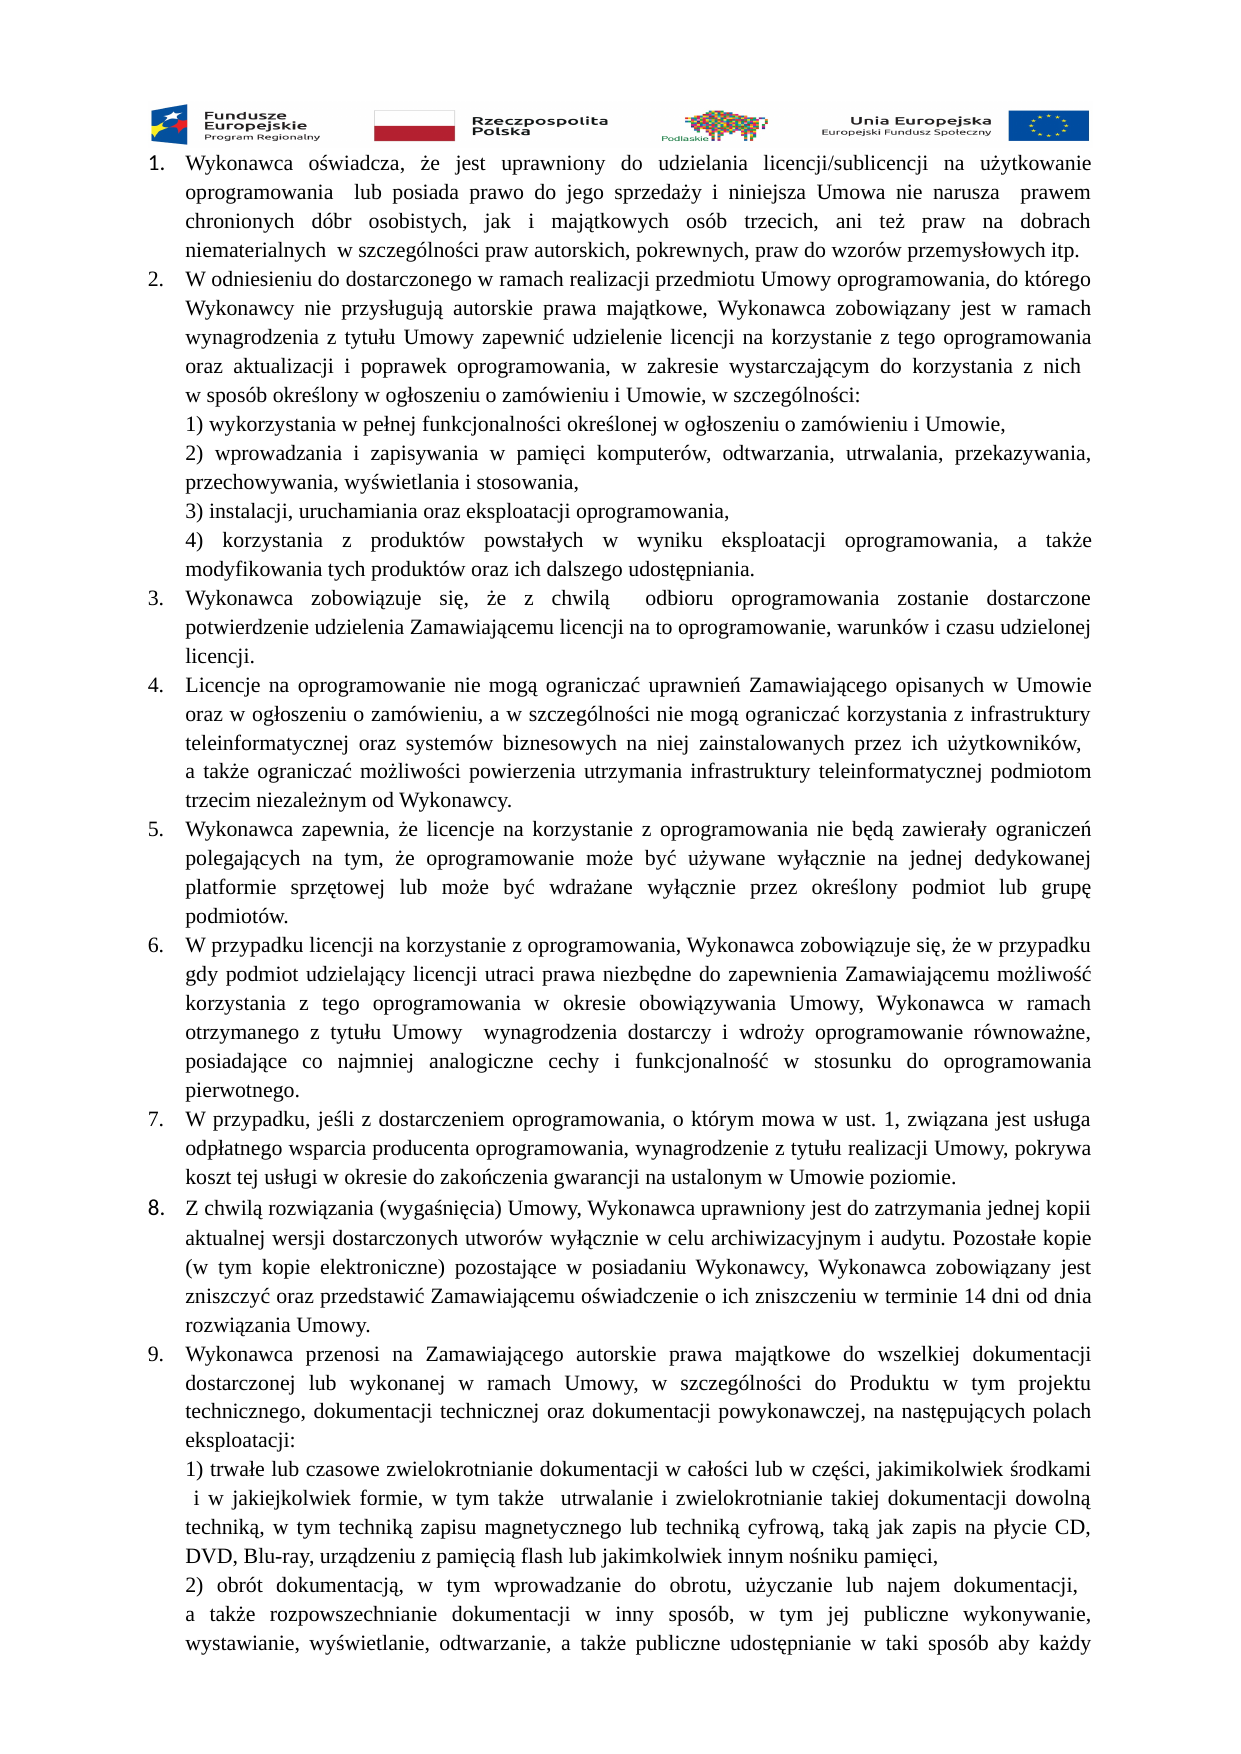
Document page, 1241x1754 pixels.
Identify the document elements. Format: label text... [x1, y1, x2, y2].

list W odniesieniu do dostarczonego w ramach realizacji przedmiotu Umowy oprogramowania, do którego Wykonawcy nie przysługują autorskie prawa majątkowe, Wykonawca zobowiązany jest w ramach wynagrodzenia z tytułu Umowy zapewnić udzielenie licencji na korzystanie z tego oprogramowania oraz aktualizacji i poprawek oprogramowania, w zakresie wystarczającym do korzystania z nich w sposób określony w ogłoszeniu o zamówieniu i Umowie, w szczególności: [148, 266, 1093, 407]
text 1) trwałe lub czasowe zwielokrotnianie dokumentacji w całości lub w części, jakimikolwiek środkami i w jakiejkolwiek formie, w tym także utrwalanie i zwielokrotnianie takiej dokumentacji dowolną techniką, w tym techniką zapisu magnetycznego lub techniką cyfrową, taką jak zapis na płycie CD, DVD, Blu-ray, urządzeniu z pamięcią flash lub jakimkolwiek innym nośniku pamięci, [185, 1456, 1093, 1568]
list Wykonawca zobowiązuje się, że z chwilą odbioru oprogramowania zostanie dostarczone potwierdzenie udzielenia Zamawiającemu licencji na to oprogramowanie, warunków i czasu udzielonej licencji. [148, 585, 1093, 668]
list Wykonawca zapewnia, że licencje na korzystanie z oprogramowania nie będą zawierały ograniczeń polegających na tym, że oprogramowanie może być używane wyłącznie na jednej dedykowanej platformie sprzętowej lub może być wdrażane wyłącznie przez określony podmiot lub grupę podmiotów. [148, 816, 1093, 928]
picture [147, 101, 1093, 148]
text 3) instalacji, uruchamiania oraz eksploatacji oprogramowania, [185, 498, 1093, 523]
list Wykonawca oświadcza, że jest uprawniony do udzielania licencji/sublicencji na użytkowanie oprogramowania lub posiada prawo do jego sprzedaży i niniejsza Umowa nie narusza prawem chronionych dóbr osobistych, jak i majątkowych osób trzecich, ani też praw na dobrach niematerialnych w szczególności praw autorskich, pokrewnych, praw do wzorów przemysłowych itp. [148, 148, 1093, 262]
text 2) obrót dokumentacją, w tym wprowadzanie do obrotu, użyczanie lub najem dokumentacji, a także rozpowszechnianie dokumentacji w inny sposób, w tym jej publiczne wykonywanie, wystawianie, wyświetlanie, odtwarzanie, a także publiczne udostępnianie w taki sposób aby każdy [185, 1572, 1093, 1655]
list W przypadku, jeśli z dostarczeniem oprogramowania, o którym mowa w ust. 1, związana jest usługa odpłatnego wsparcia producenta oprogramowania, wynagrodzenie z tytułu realizacji Umowy, pokrywa koszt tej usługi w okresie do zakończenia gwarancji na ustalonym w Umowie poziomie. [148, 1106, 1093, 1189]
list Licencje na oprogramowanie nie mogą ograniczać uprawnień Zamawiającego opisanych w Umowie oraz w ogłoszeniu o zamówieniu, a w szczególności nie mogą ograniczać korzystania z infrastruktury teleinformatycznej oraz systemów biznesowych na niej zainstalowanych przez ich użytkowników, a także ograniczać możliwości powierzenia utrzymania infrastruktury teleinformatycznej podmiotom trzecim niezależnym od Wykonawcy. [148, 672, 1093, 813]
text 4) korzystania z produktów powstałych w wyniku eksploatacji oprogramowania, a także modyfikowania tych produktów oraz ich dalszego udostępniania. [185, 527, 1093, 581]
list Z chwilą rozwiązania (wygaśnięcia) Umowy, Wykonawca uprawniony jest do zatrzymania jednej kopii aktualnej wersji dostarczonych utworów wyłącznie w celu archiwizacyjnym i audytu. Pozostałe kopie (w tym kopie elektroniczne) pozostające w posiadaniu Wykonawcy, Wykonawca zobowiązany jest zniszczyć oraz przedstawić Zamawiającemu oświadczenie o ich zniszczeniu w terminie 14 dni od dnia rozwiązania Umowy. [148, 1193, 1093, 1337]
list W przypadku licencji na korzystanie z oprogramowania, Wykonawca zobowiązuje się, że w przypadku gdy podmiot udzielający licencji utraci prawa niezbędne do zapewnienia Zamawiającemu możliwość korzystania z tego oprogramowania w okresie obowiązywania Umowy, Wykonawca w ramach otrzymanego z tytułu Umowy wynagrodzenia dostarczy i wdroży oprogramowanie równoważne, posiadające co najmniej analogiczne cechy i funkcjonalność w stosunku do oprogramowania pierwotnego. [148, 932, 1093, 1102]
text 2) wprowadzania i zapisywania w pamięci komputerów, odtwarzania, utrwalania, przekazywania, przechowywania, wyświetlania i stosowania, [185, 440, 1093, 494]
list Wykonawca przenosi na Zamawiającego autorskie prawa majątkowe do wszelkiej dokumentacji dostarczonej lub wykonanej w ramach Umowy, w szczególności do Produktu w tym projektu technicznego, dokumentacji technicznej oraz dokumentacji powykonawczej, na następujących polach eksploatacji: [148, 1341, 1093, 1453]
text 1) wykorzystania w pełnej funkcjonalności określonej w ogłoszeniu o zamówieniu i Umowie, [185, 411, 1093, 436]
